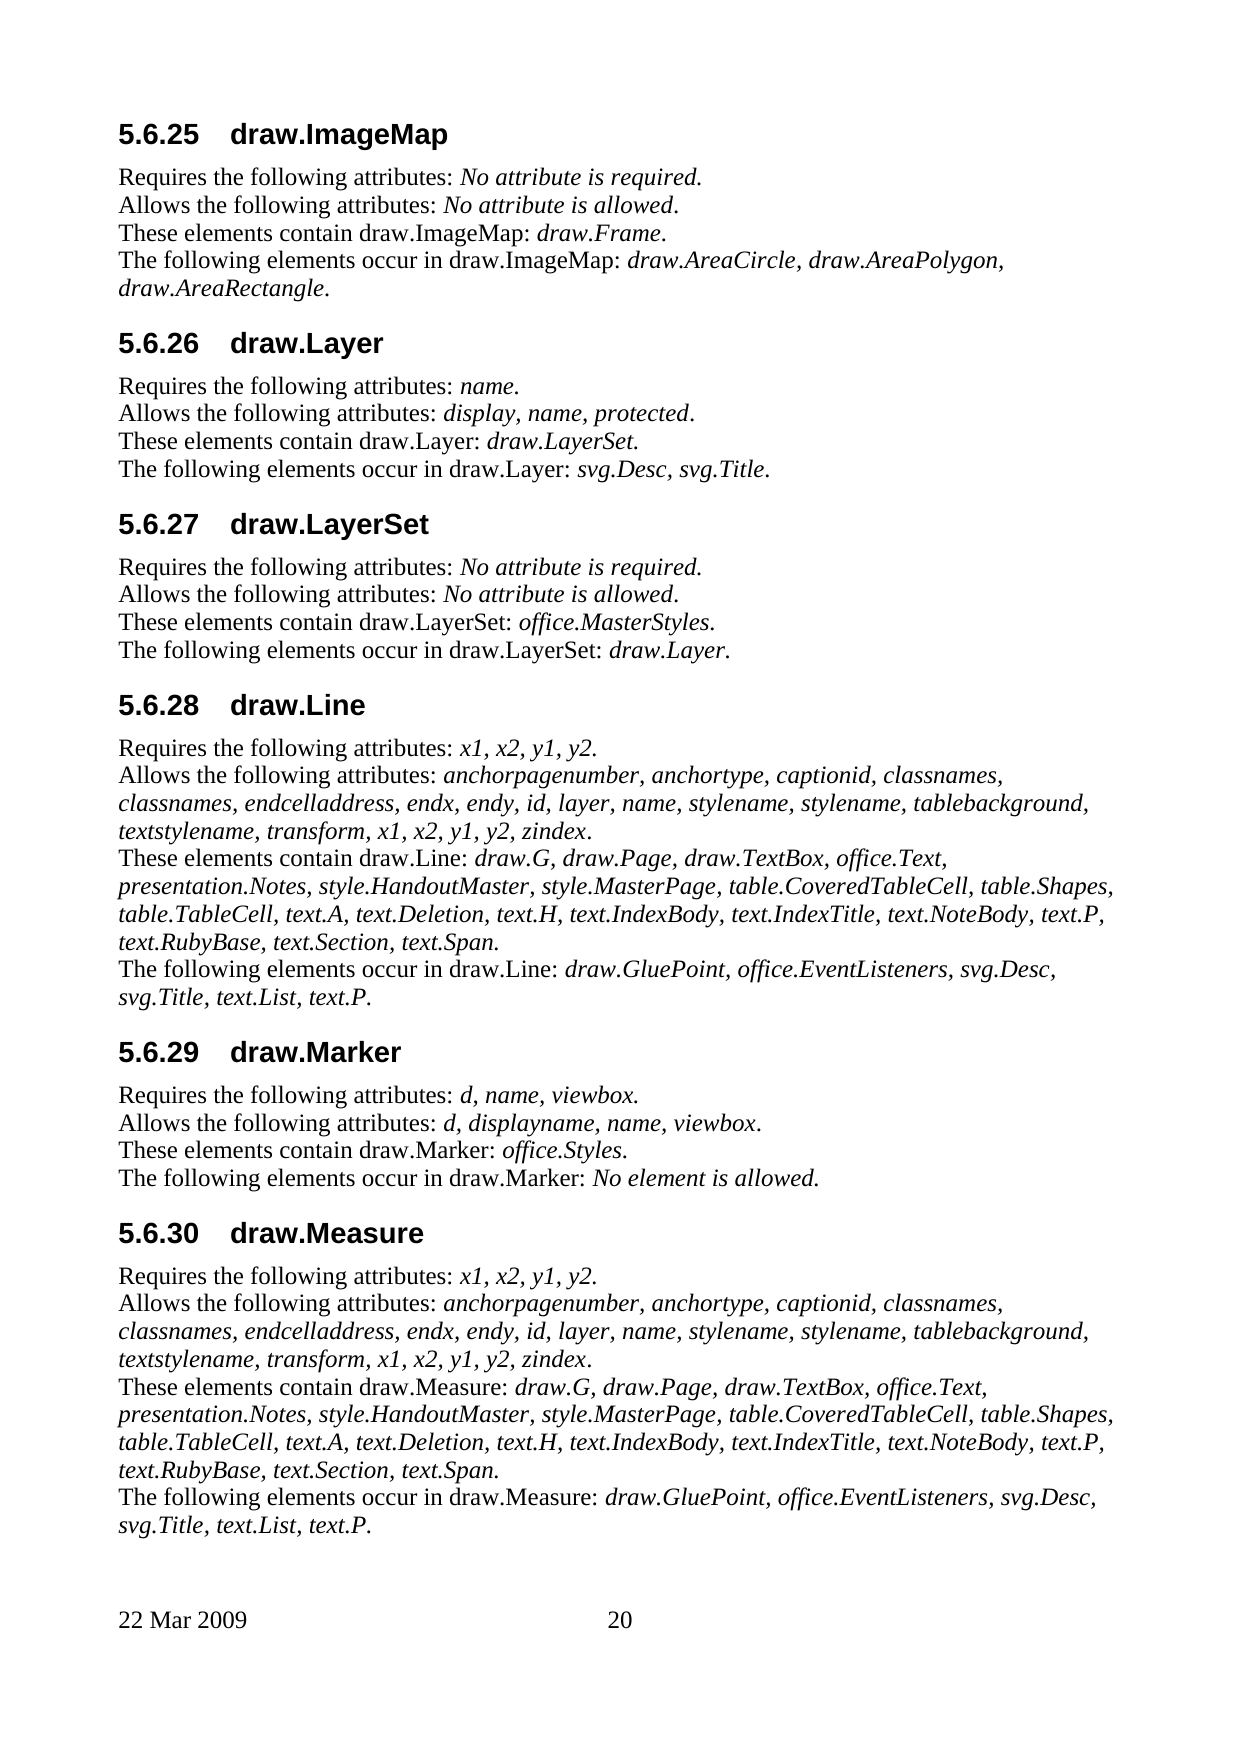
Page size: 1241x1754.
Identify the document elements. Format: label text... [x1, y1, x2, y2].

text These elements contain draw.Marker: office.Styles. [118, 1136, 1122, 1164]
text Requires the following attributes: x1, x2, y1, y2. [118, 1262, 1122, 1289]
text These elements contain draw.ImageMap: draw.Frame. [118, 219, 1122, 246]
text Requires the following attributes: d, name, viewbox. [118, 1081, 1122, 1109]
subtitle draw.LayerSet [118, 508, 1122, 540]
subtitle draw.ImageMap [118, 118, 1122, 151]
text The following elements occur in draw.Marker: No element is allowed. [118, 1164, 1122, 1192]
text The following elements occur in draw.LayerSet: draw.Layer. [118, 636, 1122, 664]
text The following elements occur in draw.Measure: draw.GluePoint, office.EventListeners, svg.Desc, svg.Title, text.List, text.P. [118, 1483, 1122, 1539]
subtitle draw.Line [118, 689, 1122, 721]
text Allows the following attributes: display, name, protected. [118, 399, 1122, 427]
text These elements contain draw.Layer: draw.LayerSet. [118, 427, 1122, 455]
text The following elements occur in draw.Line: draw.GluePoint, office.EventListeners, svg.Desc, svg.Title, text.List, text.P. [118, 955, 1122, 1011]
text Allows the following attributes: No attribute is allowed. [118, 581, 1122, 608]
text These elements contain draw.Line: draw.G, draw.Page, draw.TextBox, office.Text, presentation.Notes, style.HandoutMaster, style.MasterPage, table.CoveredTableCell, table.Shapes, table.TableCell, text.A, text.Deletion, text.H, text.IndexBody, text.IndexTitle, text.NoteBody, text.P, text.RubyBase, text.Section, text.Span. [118, 844, 1122, 955]
text Allows the following attributes: No attribute is allowed. [118, 191, 1122, 219]
subtitle draw.Measure [118, 1217, 1122, 1249]
subtitle draw.Marker [118, 1036, 1122, 1068]
text These elements contain draw.LayerSet: office.MasterStyles. [118, 608, 1122, 636]
text Allows the following attributes: anchorpagenumber, anchortype, captionid, classnames, classnames, endcelladdress, endx, endy, id, layer, name, stylename, stylename, tablebackground, textstylename, transform, x1, x2, y1, y2, zindex. [118, 1289, 1122, 1373]
text Requires the following attributes: x1, x2, y1, y2. [118, 734, 1122, 761]
text The following elements occur in draw.Layer: svg.Desc, svg.Title. [118, 455, 1122, 483]
text Allows the following attributes: d, displayname, name, viewbox. [118, 1109, 1122, 1136]
text The following elements occur in draw.ImageMap: draw.AreaCircle, draw.AreaPolygon, draw.AreaRectangle. [118, 246, 1122, 302]
text Requires the following attributes: name. [118, 372, 1122, 399]
text Requires the following attributes: No attribute is required. [118, 163, 1122, 191]
subtitle draw.Layer [118, 327, 1122, 359]
text These elements contain draw.Measure: draw.G, draw.Page, draw.TextBox, office.Text, presentation.Notes, style.HandoutMaster, style.MasterPage, table.CoveredTableCell, table.Shapes, table.TableCell, text.A, text.Deletion, text.H, text.IndexBody, text.IndexTitle, text.NoteBody, text.P, text.RubyBase, text.Section, text.Span. [118, 1373, 1122, 1483]
text Allows the following attributes: anchorpagenumber, anchortype, captionid, classnames, classnames, endcelladdress, endx, endy, id, layer, name, stylename, stylename, tablebackground, textstylename, transform, x1, x2, y1, y2, zindex. [118, 761, 1122, 844]
text Requires the following attributes: No attribute is required. [118, 553, 1122, 581]
